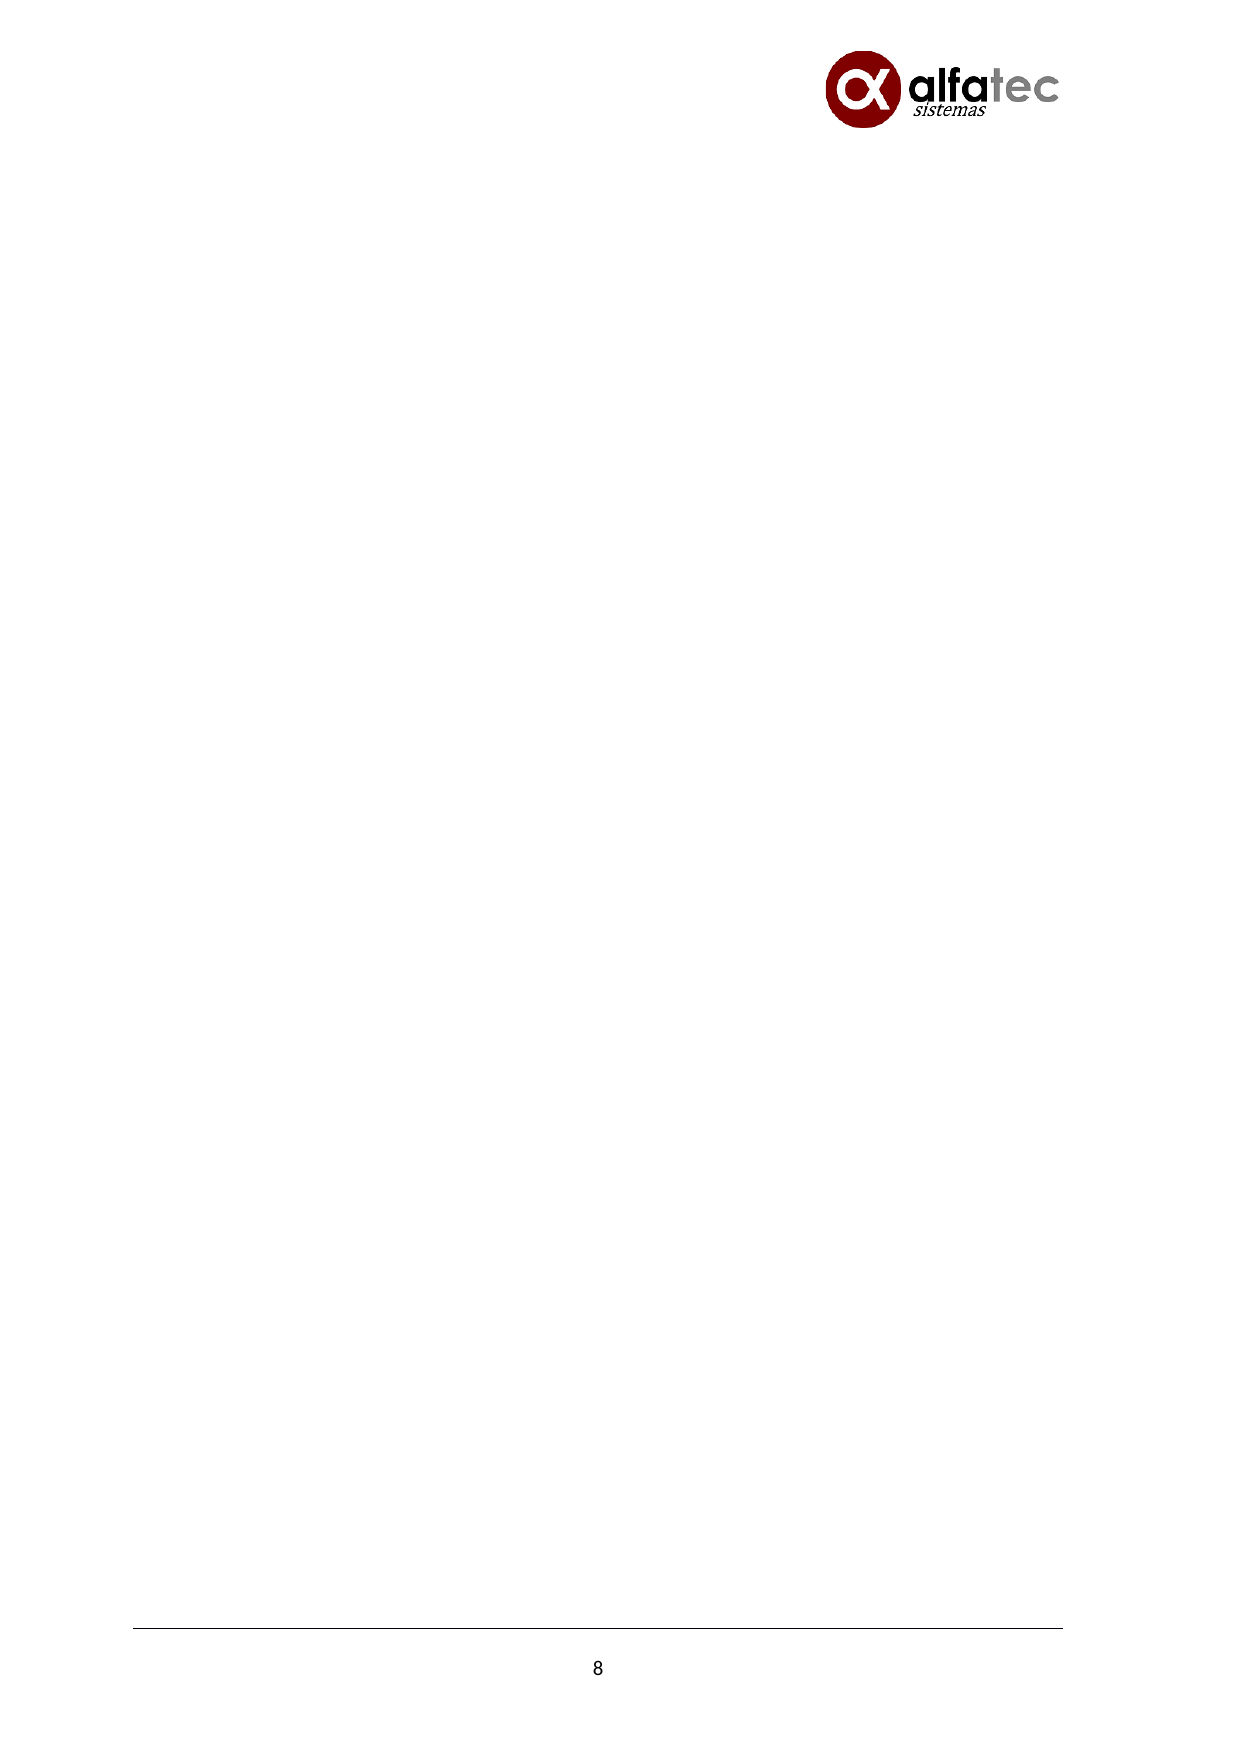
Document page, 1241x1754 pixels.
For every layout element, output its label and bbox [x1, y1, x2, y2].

picture [825, 51, 1061, 128]
